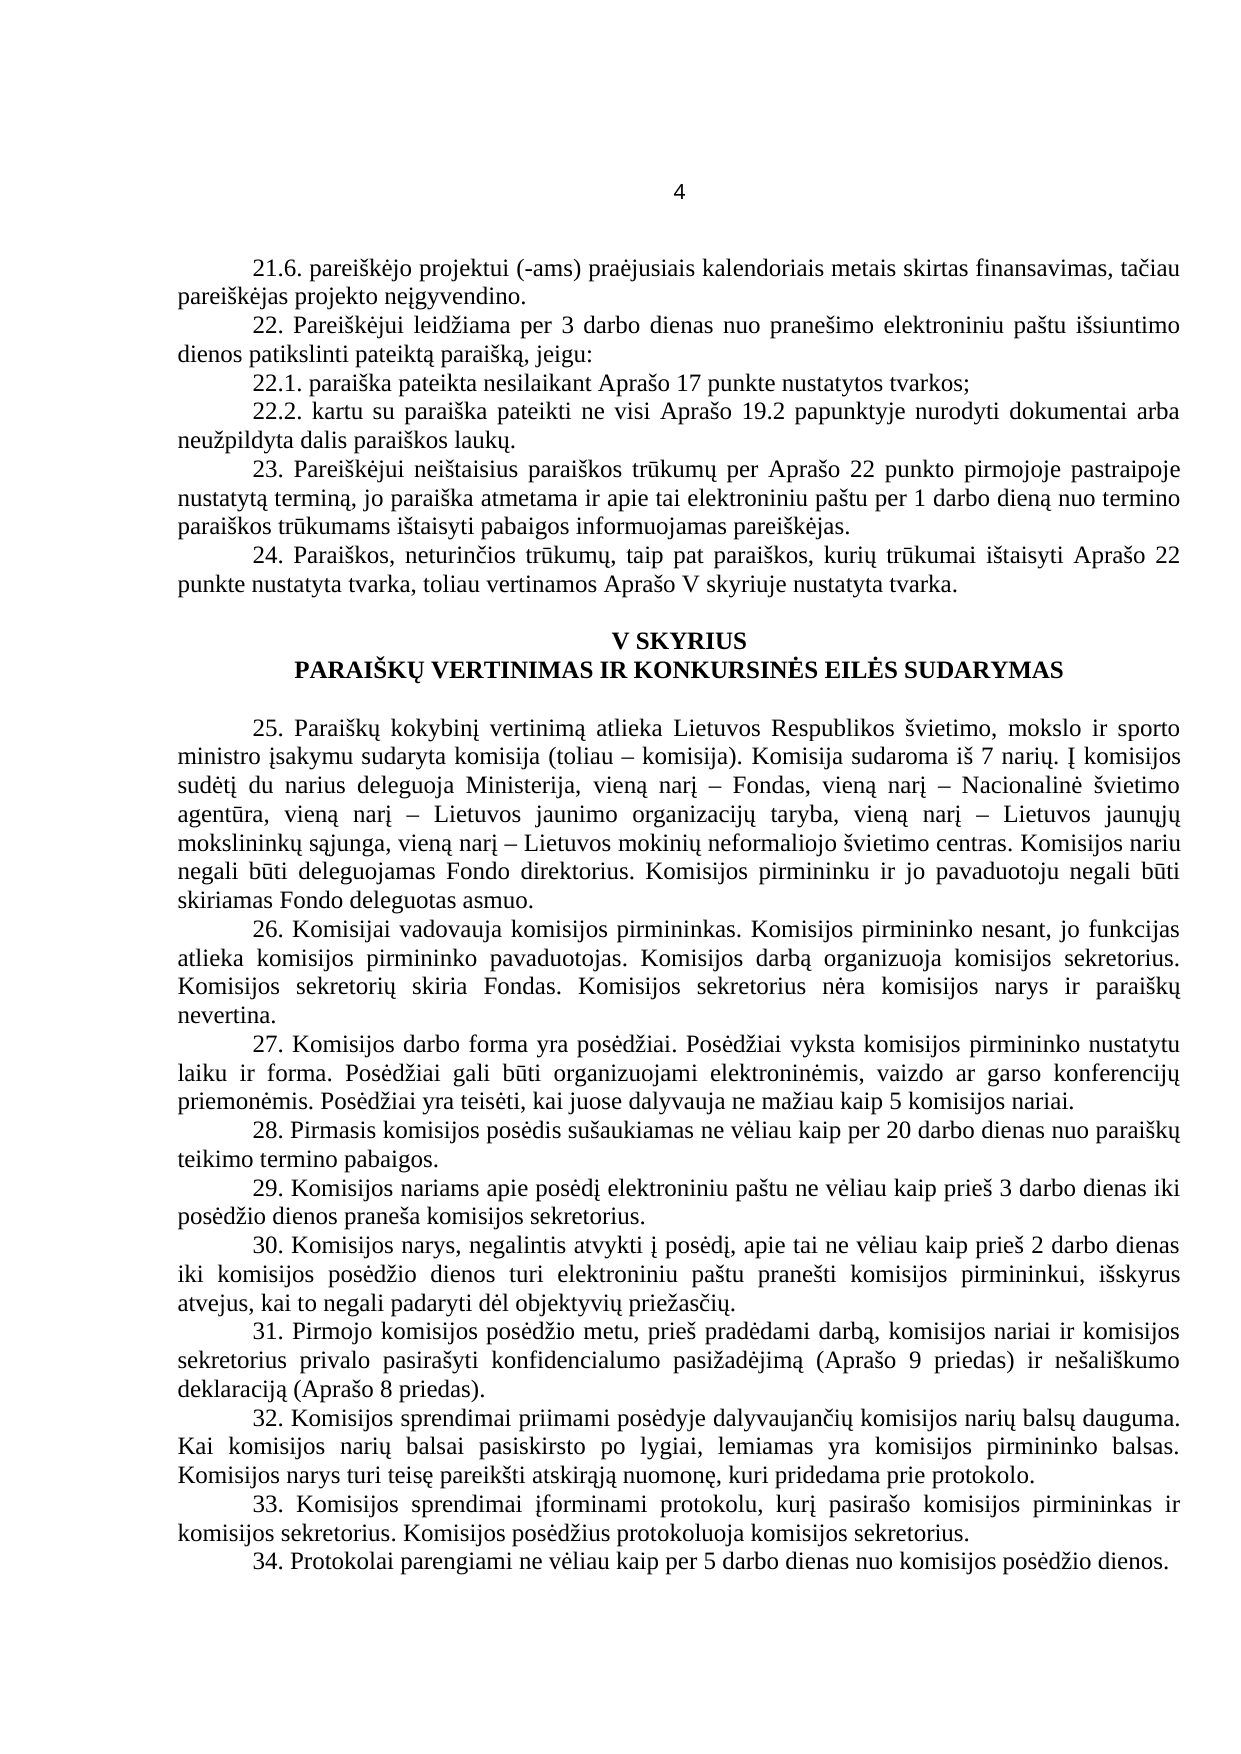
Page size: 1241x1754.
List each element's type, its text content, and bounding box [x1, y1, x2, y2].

text 32. Komisijos sprendimai priimami posėdyje dalyvaujančių komisijos narių balsų dauguma. Kai komisijos narių balsai pasiskirsto po lygiai, lemiamas yra komisijos pirmininko balsas. Komisijos narys turi teisę pareikšti atskirąją nuomonę, kuri pridedama prie protokolo. [177, 1403, 1181, 1489]
text 33. Komisijos sprendimai įforminami protokolu, kurį pasirašo komisijos pirmininkas ir komisijos sekretorius. Komisijos posėdžius protokoluoja komisijos sekretorius. [177, 1489, 1181, 1546]
text 27. Komisijos darbo forma yra posėdžiai. Posėdžiai vyksta komisijos pirmininko nustatytu laiku ir forma. Posėdžiai gali būti organizuojami elektroninėmis, vaizdo ar garso konferencijų priemonėmis. Posėdžiai yra teisėti, kai juose dalyvauja ne mažiau kaip 5 komisijos nariai. [177, 1029, 1181, 1115]
text 34. Protokolai parengiami ne vėliau kaip per 5 darbo dienas nuo komisijos posėdžio dienos. [177, 1546, 1181, 1575]
text 24. Paraiškos, neturinčios trūkumų, taip pat paraiškos, kurių trūkumai ištaisyti Aprašo 22 punkte nustatyta tvarka, toliau vertinamos Aprašo V skyriuje nustatyta tvarka. [177, 540, 1181, 598]
text 28. Pirmasis komisijos posėdis sušaukiamas ne vėliau kaip per 20 darbo dienas nuo paraiškų teikimo termino pabaigos. [177, 1115, 1181, 1173]
text 22.1. paraiška pateikta nesilaikant Aprašo 17 punkte nustatytos tvarkos; [177, 368, 1181, 396]
text 21.6. pareiškėjo projektui (-ams) praėjusiais kalendoriais metais skirtas finansavimas, tačiau pareiškėjas projekto neįgyvendino. [177, 253, 1181, 310]
text 25. Paraiškų kokybinį vertinimą atlieka Lietuvos Respublikos švietimo, mokslo ir sporto ministro įsakymu sudaryta komisija (toliau – komisija). Komisija sudaroma iš 7 narių. Į komisijos sudėtį du narius deleguoja Ministerija, vieną narį – Fondas, vieną narį – Nacionalinė švietimo agentūra, vieną narį – Lietuvos jaunimo organizacijų taryba, vieną narį – Lietuvos jaunųjų mokslininkų sąjunga, vieną narį – Lietuvos mokinių neformaliojo švietimo centras. Komisijos nariu negali būti deleguojamas Fondo direktorius. Komisijos pirmininku ir jo pavaduotoju negali būti skiriamas Fondo deleguotas asmuo. [177, 713, 1181, 914]
text 23. Pareiškėjui neištaisius paraiškos trūkumų per Aprašo 22 punkto pirmojoje pastraipoje nustatytą terminą, jo paraiška atmetama ir apie tai elektroniniu paštu per 1 darbo dieną nuo termino paraiškos trūkumams ištaisyti pabaigos informuojamas pareiškėjas. [177, 454, 1181, 540]
text 22.2. kartu su paraiška pateikti ne visi Aprašo 19.2 papunktyje nurodyti dokumentai arba neužpildyta dalis paraiškos laukų. [177, 396, 1181, 454]
text 31. Pirmojo komisijos posėdžio metu, prieš pradėdami darbą, komisijos nariai ir komisijos sekretorius privalo pasirašyti konfidencialumo pasižadėjimą (Aprašo 9 priedas) ir nešališkumo deklaraciją (Aprašo 8 priedas). [177, 1316, 1181, 1403]
text 29. Komisijos nariams apie posėdį elektroniniu paštu ne vėliau kaip prieš 3 darbo dienas iki posėdžio dienos praneša komisijos sekretorius. [177, 1173, 1181, 1230]
text 30. Komisijos narys, negalintis atvykti į posėdį, apie tai ne vėliau kaip prieš 2 darbo dienas iki komisijos posėdžio dienos turi elektroniniu paštu pranešti komisijos pirmininkui, išskyrus atvejus, kai to negali padaryti dėl objektyvių priežasčių. [177, 1230, 1181, 1316]
text 22. Pareiškėjui leidžiama per 3 darbo dienas nuo pranešimo elektroniniu paštu išsiuntimo dienos patikslinti pateiktą paraišką, jeigu: [177, 310, 1181, 368]
text 26. Komisijai vadovauja komisijos pirmininkas. Komisijos pirmininko nesant, jo funkcijas atlieka komisijos pirmininko pavaduotojas. Komisijos darbą organizuoja komisijos sekretorius. Komisijos sekretorių skiria Fondas. Komisijos sekretorius nėra komisijos narys ir paraiškų nevertina. [177, 914, 1181, 1029]
text V SKYRIUS [177, 626, 1181, 655]
text PARAIŠKŲ VERTINIMAS IR KONKURSINĖS EILĖS SUDARYMAS [177, 655, 1181, 684]
